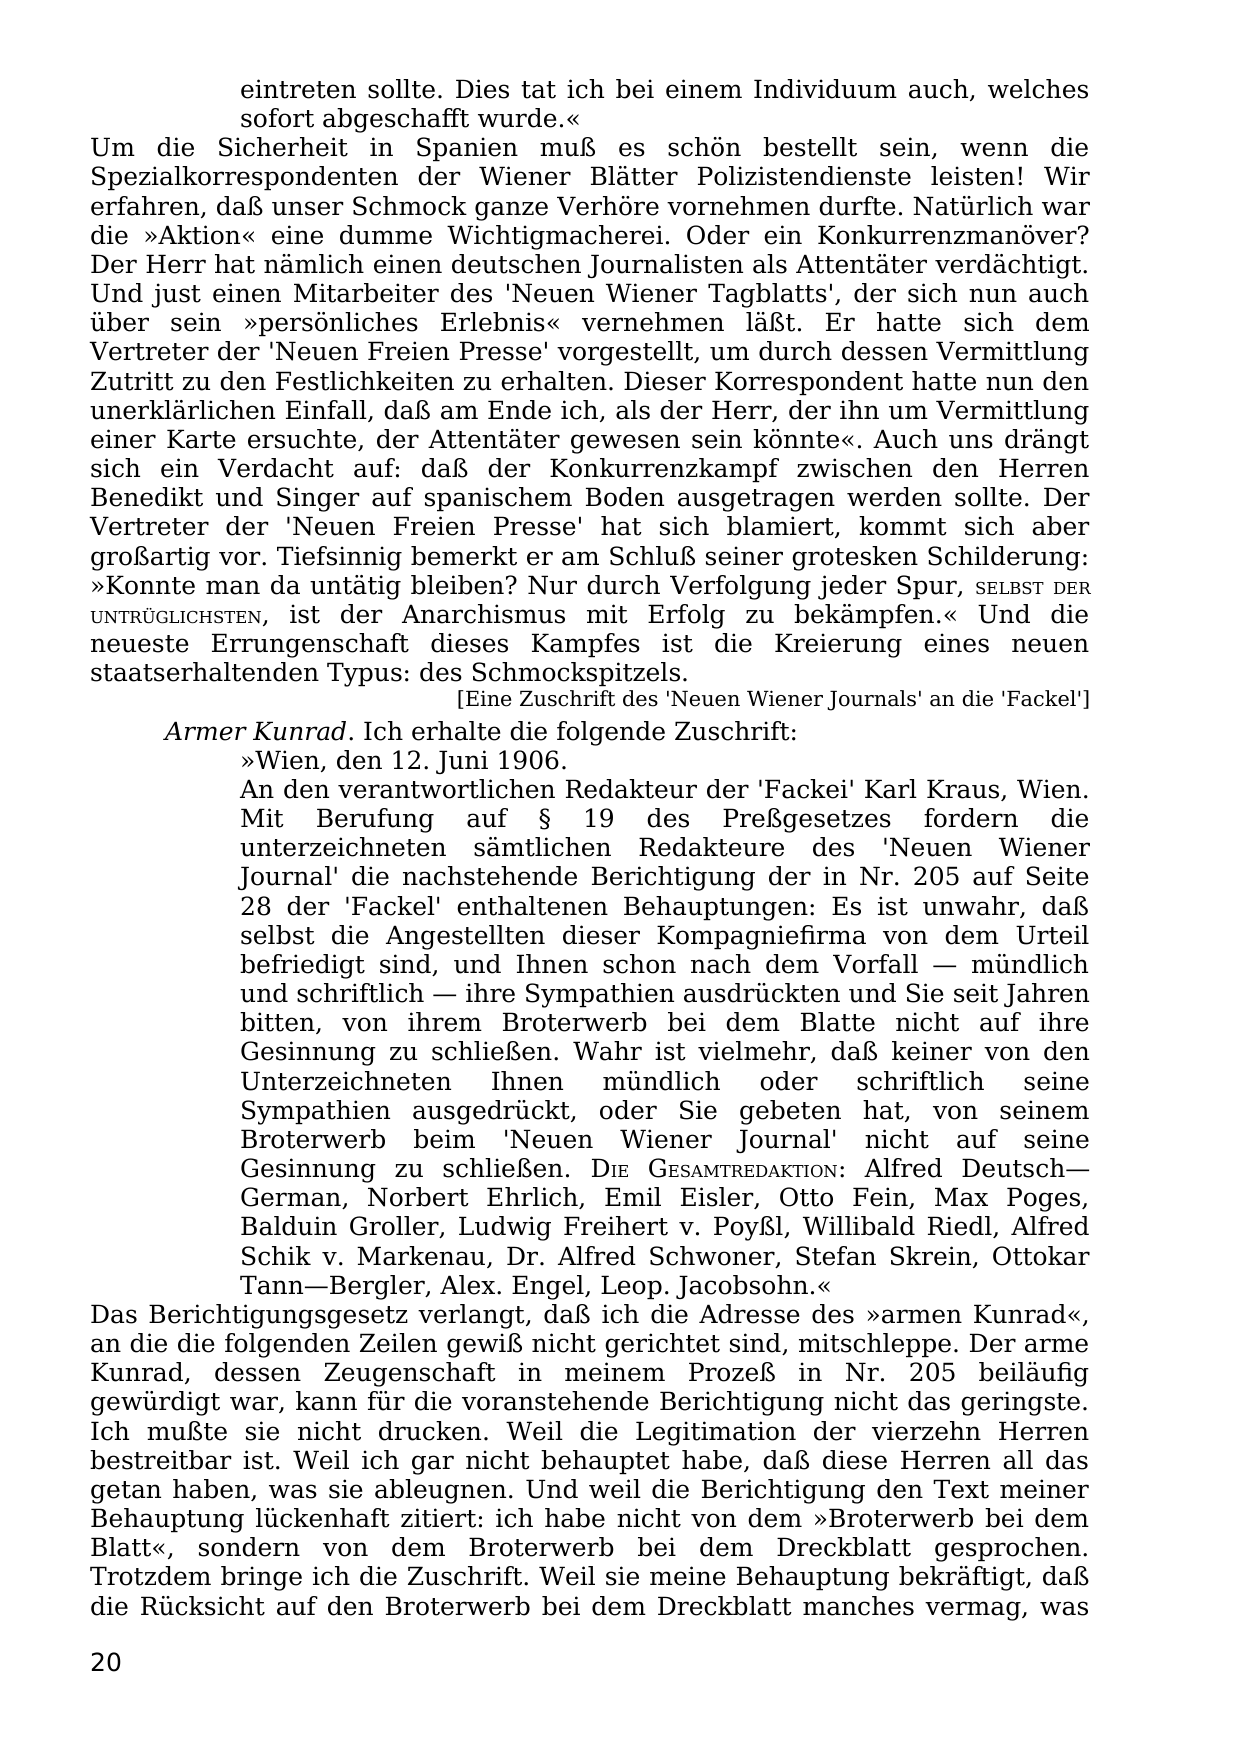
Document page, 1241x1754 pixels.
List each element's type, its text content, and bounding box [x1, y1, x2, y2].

text »Wien, den 12. Juni 1906. [240, 746, 1091, 775]
text Das Berichtigungsgesetz verlangt, daß ich die Adresse des »armen Kunrad«, an die die folgenden Zeilen gewiß nicht gerichtet sind, mitschleppe. Der arme Kunrad, dessen Zeugenschaft in meinem Prozeß in Nr. 205 beiläufig gewürdigt war, kann für die voranstehende Berichtigung nicht das geringste. Ich mußte sie nicht drucken. Weil die Legitimation der vierzehn Herren bestreitbar ist. Weil ich gar nicht behauptet habe, daß diese Herren all das getan haben, was sie ableugnen. Und weil die Berichtigung den Text meiner Behauptung lückenhaft zitiert: ich habe nicht von dem »Broterwerb bei dem Blatt«, sondern von dem Broterwerb bei dem Dreckblatt gesprochen. Trotzdem bringe ich die Zuschrift. Weil sie meine Behauptung bekräftigt, daß die Rücksicht auf den Broterwerb bei dem Dreckblatt manches vermag, was [90, 1300, 1091, 1621]
text eintreten sollte. Dies tat ich bei einem Individuum auch, welches sofort abgeschafft wurde.« [240, 75, 1091, 133]
text An den verantwortlichen Redakteur der 'Fackei' Karl Kraus, Wien. Mit Berufung auf § 19 des Preßgesetzes fordern die unterzeichneten sämtlichen Redakteure des 'Neuen Wiener Journal' die nachstehende Berichtigung der in Nr. 205 auf Seite 28 der 'Fackel' enthaltenen Behauptungen: Es ist unwahr, daß selbst die Angestellten dieser Kompagniefirma von dem Urteil befriedigt sind, und Ihnen schon nach dem Vorfall — mündlich und schriftlich — ihre Sympathien ausdrückten und Sie seit Jahren bitten, von ihrem Broterwerb bei dem Blatte nicht auf ihre Gesinnung zu schließen. Wahr ist vielmehr, daß keiner von den Unterzeichneten Ihnen mündlich oder schriftlich seine Sympathien ausgedrückt, oder Sie gebeten hat, von seinem Broterwerb beim 'Neuen Wiener Journal' nicht auf seine Gesinnung zu schließen. Die Gesamtredaktion: Alfred Deutsch—German, Norbert Ehrlich, Emil Eisler, Otto Fein, Max Poges, Balduin Groller, Ludwig Freihert v. Poyßl, Willibald Riedl, Alfred Schik v. Markenau, Dr. Alfred Schwoner, Stefan Skrein, Ottokar Tann—Bergler, Alex. Engel, Leop. Jacobsohn.« [240, 775, 1091, 1300]
text Um die Sicherheit in Spanien muß es schön bestellt sein, wenn die Spezialkorrespondenten der Wiener Blätter Polizistendienste leisten! Wir erfahren, daß unser Schmock ganze Verhöre vornehmen durfte. Natürlich war die »Aktion« eine dumme Wichtigmacherei. Oder ein Konkurrenzmanöver? Der Herr hat nämlich einen deutschen Journalisten als Attentäter verdächtigt. Und just einen Mitarbeiter des 'Neuen Wiener Tagblatts', der sich nun auch über sein »persönliches Erlebnis« vernehmen läßt. Er hatte sich dem Vertreter der 'Neuen Freien Presse' vorgestellt, um durch dessen Vermittlung Zutritt zu den Festlichkeiten zu erhalten. Dieser Korrespondent hatte nun den unerklärlichen Einfall, daß am Ende ich, als der Herr, der ihn um Vermittlung einer Karte ersuchte, der Attentäter gewesen sein könnte«. Auch uns drängt sich ein Verdacht auf: daß der Konkurrenzkampf zwischen den Herren Benedikt und Singer auf spanischem Boden ausgetragen werden sollte. Der Vertreter der 'Neuen Freien Presse' hat sich blamiert, kommt sich aber großartig vor. Tiefsinnig bemerkt er am Schluß seiner grotesken Schilderung: »Konnte man da untätig bleiben? Nur durch Verfolgung jeder Spur, selbst der untrüglichsten, ist der Anarchismus mit Erfolg zu bekämpfen.« Und die neueste Errungenschaft dieses Kampfes ist die Kreierung eines neuen staatserhaltenden Typus: des Schmockspitzels. [90, 133, 1091, 687]
text [Eine Zuschrift des 'Neuen Wiener Journals' an die 'Fackel'] [90, 687, 1091, 712]
text Armer Kunrad. Ich erhalte die folgende Zuschrift: [90, 712, 1091, 746]
